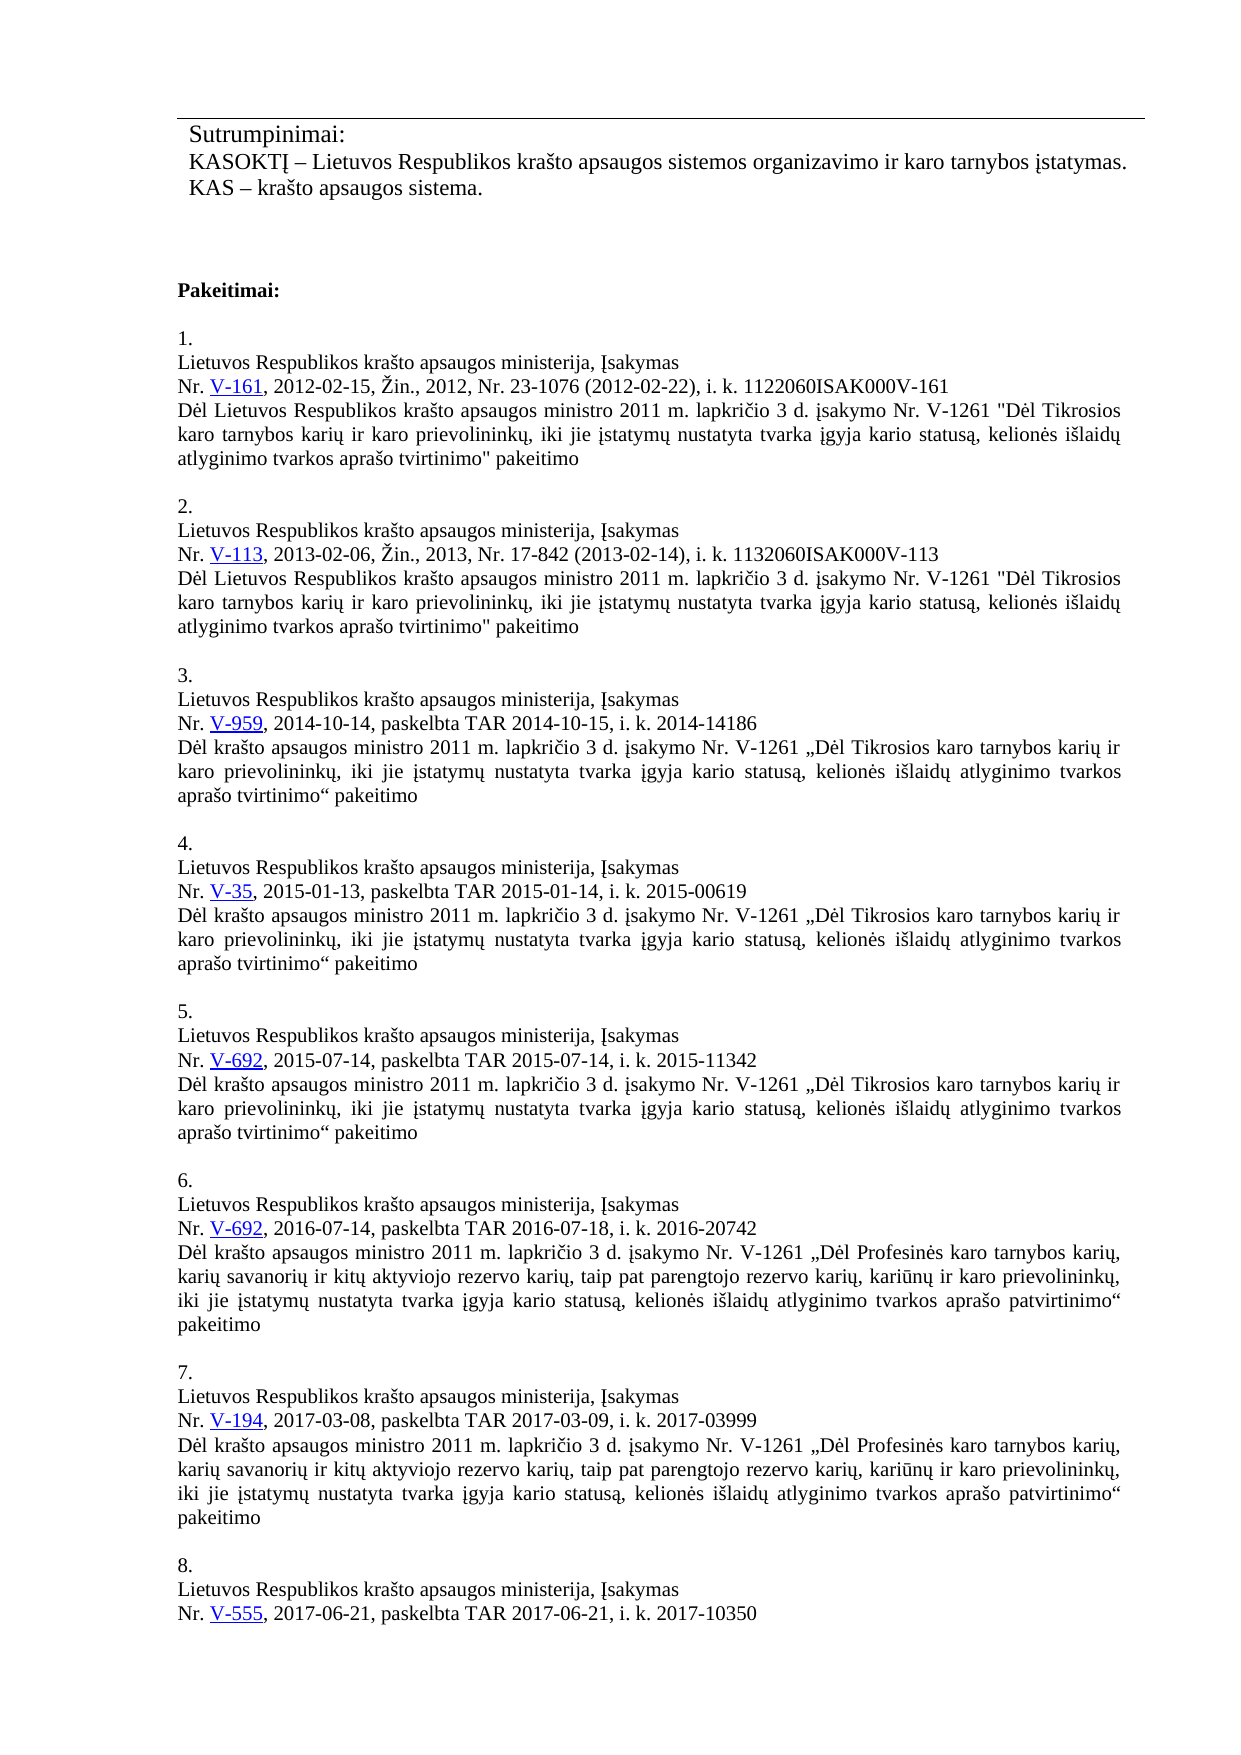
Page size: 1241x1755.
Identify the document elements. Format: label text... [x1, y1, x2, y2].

text Lietuvos Respublikos krašto apsaugos ministerija, Įsakymas [177, 1384, 1122, 1408]
text 3. [177, 662, 1122, 687]
text Lietuvos Respublikos krašto apsaugos ministerija, Įsakymas [177, 518, 1122, 542]
text Lietuvos Respublikos krašto apsaugos ministerija, Įsakymas [177, 855, 1122, 879]
text 4. [177, 831, 1122, 855]
text Nr. V-161, 2012-02-15, Žin., 2012, Nr. 23-1076 (2012-02-22), i. k. 1122060ISAK000V-161 [177, 374, 1122, 398]
text Nr. V-113, 2013-02-06, Žin., 2013, Nr. 17-842 (2013-02-14), i. k. 1132060ISAK000V-113 [177, 542, 1122, 566]
text Nr. V-692, 2015-07-14, paskelbta TAR 2015-07-14, i. k. 2015-11342 [177, 1047, 1122, 1072]
text Dėl krašto apsaugos ministro 2011 m. lapkričio 3 d. įsakymo Nr. V-1261 „Dėl Tikrosios karo tarnybos karių ir karo prievolininkų, iki jie įstatymų nustatyta tvarka įgyja kario statusą, kelionės išlaidų atlyginimo tvarkos aprašo tvirtinimo“ pakeitimo [177, 735, 1122, 807]
text 2. [177, 494, 1122, 518]
text 6. [177, 1168, 1122, 1192]
text Lietuvos Respublikos krašto apsaugos ministerija, Įsakymas [177, 1192, 1122, 1216]
text Pakeitimai: [177, 277, 1122, 302]
table_cell Sutrumpinimai: KASOKTĮ – Lietuvos Respublikos krašto apsaugos sistemos organizavimo ir karo tarnybos įstatymas. KAS – krašto apsaugos sistema. [177, 119, 1145, 201]
text Lietuvos Respublikos krašto apsaugos ministerija, Įsakymas [177, 1023, 1122, 1047]
text Lietuvos Respublikos krašto apsaugos ministerija, Įsakymas [177, 687, 1122, 711]
text Nr. V-959, 2014-10-14, paskelbta TAR 2014-10-15, i. k. 2014-14186 [177, 711, 1122, 735]
text Dėl krašto apsaugos ministro 2011 m. lapkričio 3 d. įsakymo Nr. V-1261 „Dėl Profesinės karo tarnybos karių, karių savanorių ir kitų aktyviojo rezervo karių, taip pat parengtojo rezervo karių, kariūnų ir karo prievolininkų, iki jie įstatymų nustatyta tvarka įgyja kario statusą, kelionės išlaidų atlyginimo tvarkos aprašo patvirtinimo“ pakeitimo [177, 1240, 1122, 1336]
text Dėl krašto apsaugos ministro 2011 m. lapkričio 3 d. įsakymo Nr. V-1261 „Dėl Tikrosios karo tarnybos karių ir karo prievolininkų, iki jie įstatymų nustatyta tvarka įgyja kario statusą, kelionės išlaidų atlyginimo tvarkos aprašo tvirtinimo“ pakeitimo [177, 903, 1122, 975]
text Nr. V-692, 2016-07-14, paskelbta TAR 2016-07-18, i. k. 2016-20742 [177, 1216, 1122, 1240]
text Lietuvos Respublikos krašto apsaugos ministerija, Įsakymas [177, 350, 1122, 374]
text Nr. V-555, 2017-06-21, paskelbta TAR 2017-06-21, i. k. 2017-10350 [177, 1601, 1122, 1625]
text 5. [177, 999, 1122, 1023]
text Dėl krašto apsaugos ministro 2011 m. lapkričio 3 d. įsakymo Nr. V-1261 „Dėl Tikrosios karo tarnybos karių ir karo prievolininkų, iki jie įstatymų nustatyta tvarka įgyja kario statusą, kelionės išlaidų atlyginimo tvarkos aprašo tvirtinimo“ pakeitimo [177, 1072, 1122, 1144]
text Dėl Lietuvos Respublikos krašto apsaugos ministro 2011 m. lapkričio 3 d. įsakymo Nr. V-1261 "Dėl Tikrosios karo tarnybos karių ir karo prievolininkų, iki jie įstatymų nustatyta tvarka įgyja kario statusą, kelionės išlaidų atlyginimo tvarkos aprašo tvirtinimo" pakeitimo [177, 398, 1122, 470]
text Lietuvos Respublikos krašto apsaugos ministerija, Įsakymas [177, 1577, 1122, 1601]
text 1. [177, 326, 1122, 350]
text Dėl Lietuvos Respublikos krašto apsaugos ministro 2011 m. lapkričio 3 d. įsakymo Nr. V-1261 "Dėl Tikrosios karo tarnybos karių ir karo prievolininkų, iki jie įstatymų nustatyta tvarka įgyja kario statusą, kelionės išlaidų atlyginimo tvarkos aprašo tvirtinimo" pakeitimo [177, 566, 1122, 638]
text Nr. V-35, 2015-01-13, paskelbta TAR 2015-01-14, i. k. 2015-00619 [177, 879, 1122, 903]
text Nr. V-194, 2017-03-08, paskelbta TAR 2017-03-09, i. k. 2017-03999 [177, 1408, 1122, 1432]
text Dėl krašto apsaugos ministro 2011 m. lapkričio 3 d. įsakymo Nr. V-1261 „Dėl Profesinės karo tarnybos karių, karių savanorių ir kitų aktyviojo rezervo karių, taip pat parengtojo rezervo karių, kariūnų ir karo prievolininkų, iki jie įstatymų nustatyta tvarka įgyja kario statusą, kelionės išlaidų atlyginimo tvarkos aprašo patvirtinimo“ pakeitimo [177, 1432, 1122, 1529]
text 8. [177, 1553, 1122, 1577]
text 7. [177, 1360, 1122, 1384]
